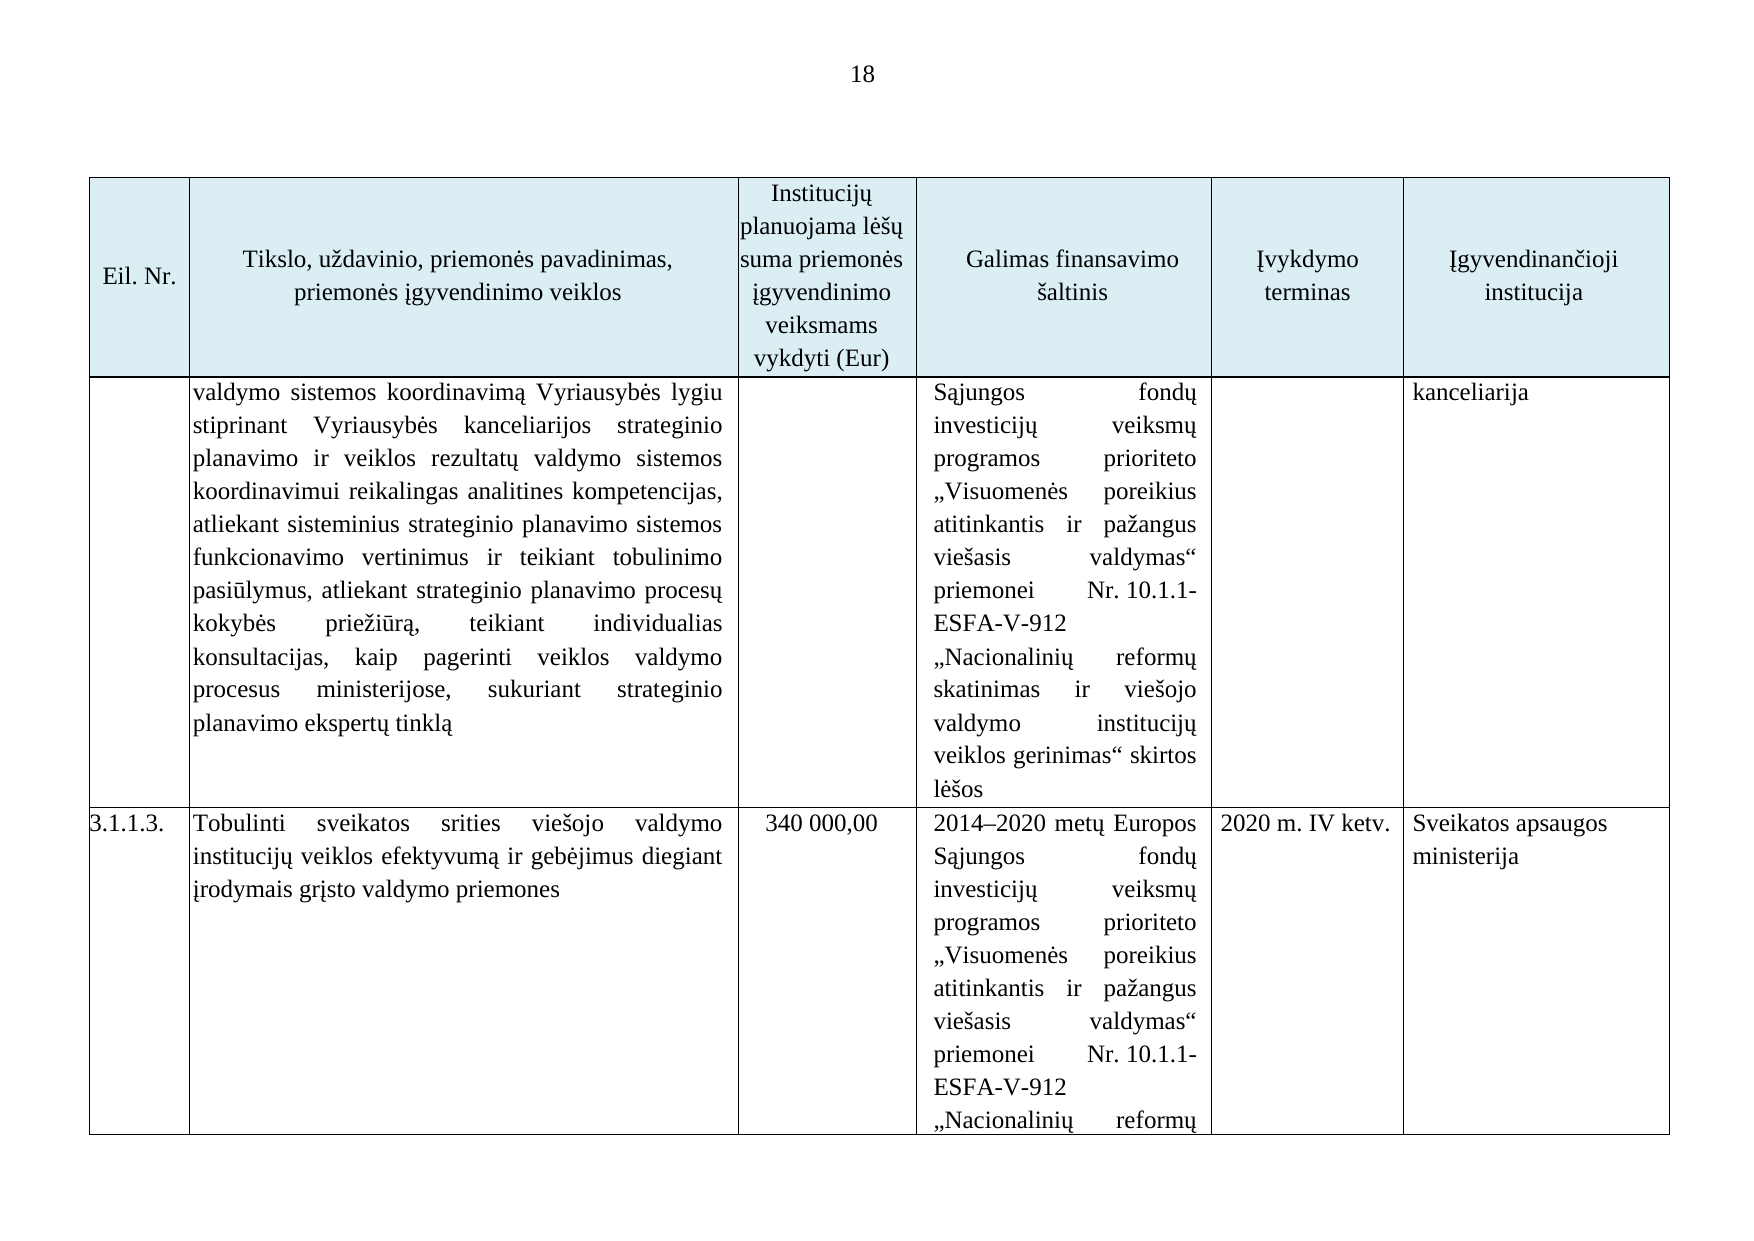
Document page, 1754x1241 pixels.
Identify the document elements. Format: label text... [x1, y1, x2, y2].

table_header Eil. Nr. [90, 178, 189, 376]
table_cell Sveikatos apsaugos ministerija [1404, 808, 1669, 1134]
table_header Tikslo, uždavinio, priemonės pavadinimas, priemonės įgyvendinimo veiklos [190, 178, 738, 376]
table_cell Tobulinti sveikatos srities viešojo valdymo institucijų veiklos efektyvumą ir gebėjimus diegiant įrodymais grįsto valdymo priemones [190, 808, 738, 1134]
table_header Galimas finansavimo šaltinis [917, 178, 1211, 376]
table_cell valdymo sistemos koordinavimą Vyriausybės lygiu stiprinant Vyriausybės kanceliarijos strateginio planavimo ir veiklos rezultatų valdymo sistemos koordinavimui reikalingas analitines kompetencijas, atliekant sisteminius strateginio planavimo sistemos funkcionavimo vertinimus ir teikiant tobulinimo pasiūlymus, atliekant strateginio planavimo procesų kokybės priežiūrą, teikiant individualias konsultacijas, kaip pagerinti veiklos valdymo procesus ministerijose, sukuriant strateginio planavimo ekspertų tinklą [190, 378, 738, 807]
table_cell [739, 378, 916, 807]
table_cell [90, 378, 189, 807]
table_cell 2020 m. IV ketv. [1212, 808, 1403, 1134]
table_cell Sąjungos fondų investicijų veiksmų programos prioriteto „Visuomenės poreikius atitinkantis ir pažangus viešasis valdymas“ priemonei Nr. 10.1.1-ESFA-V-912 „Nacionalinių reformų skatinimas ir viešojo valdymo institucijų veiklos gerinimas“ skirtos lėšos [917, 378, 1211, 807]
table_header Įgyvendinančioji institucija [1404, 178, 1669, 376]
table_cell 2014–2020 metų Europos Sąjungos fondų investicijų veiksmų programos prioriteto „Visuomenės poreikius atitinkantis ir pažangus viešasis valdymas“ priemonei Nr. 10.1.1-ESFA-V-912 „Nacionalinių reformų [917, 808, 1211, 1134]
table_header Įvykdymo terminas [1212, 178, 1403, 376]
table_cell 340 000,00 [739, 808, 916, 1134]
table_cell [1212, 378, 1403, 807]
table_cell kanceliarija [1404, 378, 1669, 807]
table_cell 3.1.1.3. [90, 808, 189, 1134]
table_header Institucijų planuojama lėšų suma priemonės įgyvendinimo veiksmams vykdyti (Eur) [739, 178, 916, 376]
